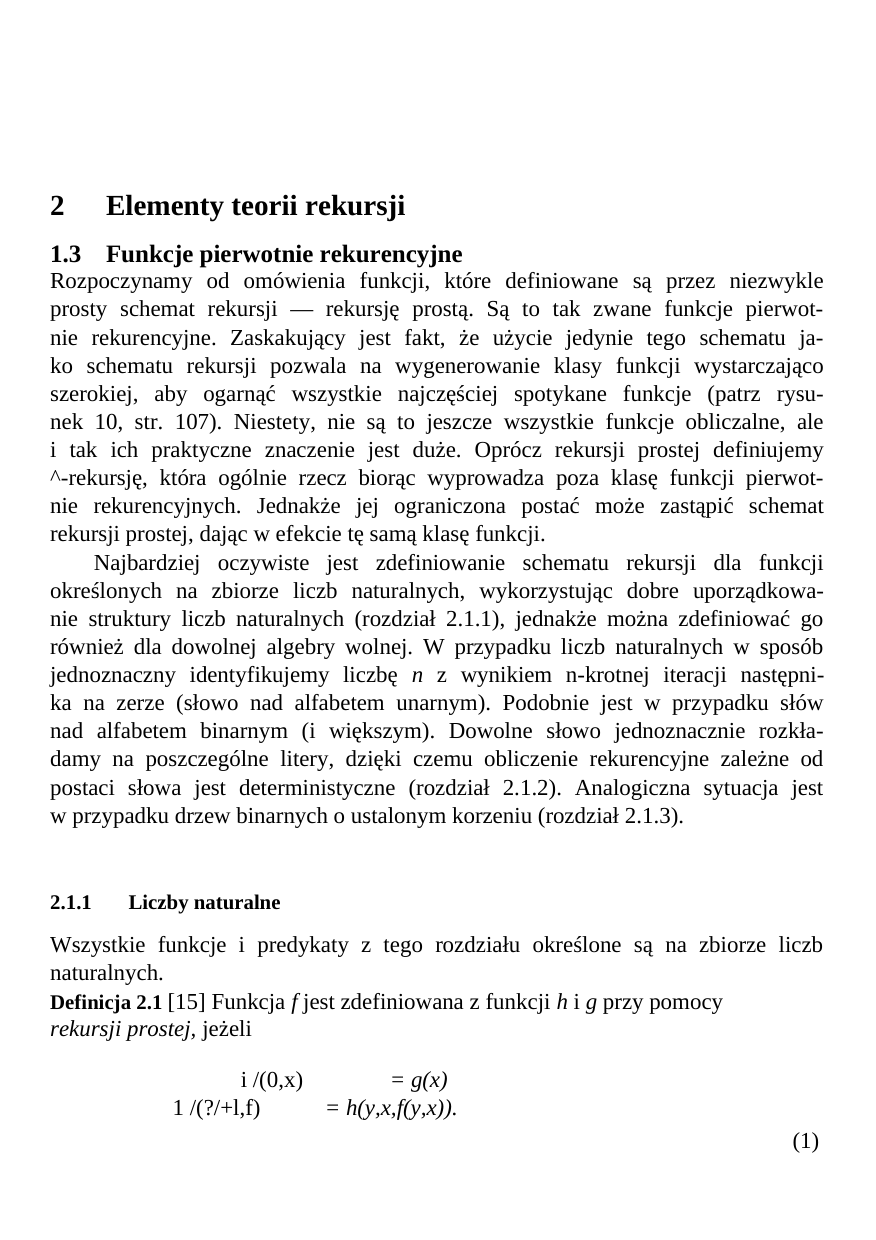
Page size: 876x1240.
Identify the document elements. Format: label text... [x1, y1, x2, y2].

text Najbardziej oczywiste jest zdefiniowanie schematu rekursji dla funkcji określonych na zbiorze liczb naturalnych, wykorzystując dobre uporządkowa- nie struktury liczb naturalnych (rozdział 2.1.1), jednakże można zdefiniować go również dla dowolnej algebry wolnej. W przypadku liczb naturalnych w sposób jednoznaczny identyfikujemy liczbę n z wynikiem n-krotnej iteracji następni- ka na zerze (słowo nad alfabetem unarnym). Podobnie jest w przypadku słów nad alfabetem binarnym (i większym). Dowolne słowo jednoznacznie rozkła- damy na poszczególne litery, dzięki czemu obliczenie rekurencyjne zależne od postaci słowa jest deterministyczne (rozdział 2.1.2). Analogiczna sytuacja jest w przypadku drzew binarnych o ustalonym korzeniu (rozdział 2.1.3). [50, 549, 825, 828]
text Definicja 2.1 [15] Funkcja f jest zdefiniowana z funkcji h i g przy pomocy [50, 988, 825, 1014]
subtitle 2 Elementy teorii rekursji [50, 188, 825, 222]
list Funkcje pierwotnie rekurencyjne [50, 239, 825, 267]
subtitle 2.1.1 Liczby naturalne [50, 890, 825, 914]
text 1 /(?/+l,f) = h(y,x,f(y,x)). [50, 1094, 582, 1121]
text Rozpoczynamy od omówienia funkcji, które definiowane są przez niezwykle prosty schemat rekursji — rekursję prostą. Są to tak zwane funkcje pierwot- nie rekurencyjne. Zaskakujący jest fakt, że użycie jedynie tego schematu ja- ko schematu rekursji pozwala na wygenerowanie klasy funkcji wystarczająco szerokiej, aby ogarnąć wszystkie najczęściej spotykane funkcje (patrz rysu- nek 10, str. 107). Niestety, nie są to jeszcze wszystkie funkcje obliczalne, ale i tak ich praktyczne znaczenie jest duże. Oprócz rekursji prostej definiujemy ^-rekursję, która ogólnie rzecz biorąc wyprowadza poza klasę funkcji pierwot- nie rekurencyjnych. Jednakże jej ograniczona postać może zastąpić schemat rekursji prostej, dając w efekcie tę samą klasę funkcji. [50, 267, 825, 547]
text Wszystkie funkcje i predykaty z tego rozdziału określone są na zbiorze liczb naturalnych. [50, 931, 825, 986]
text (1) [792, 1127, 823, 1153]
text rekursji prostej, jeżeli [50, 1016, 582, 1042]
text i /(0,x) = g(x) [241, 1066, 582, 1092]
